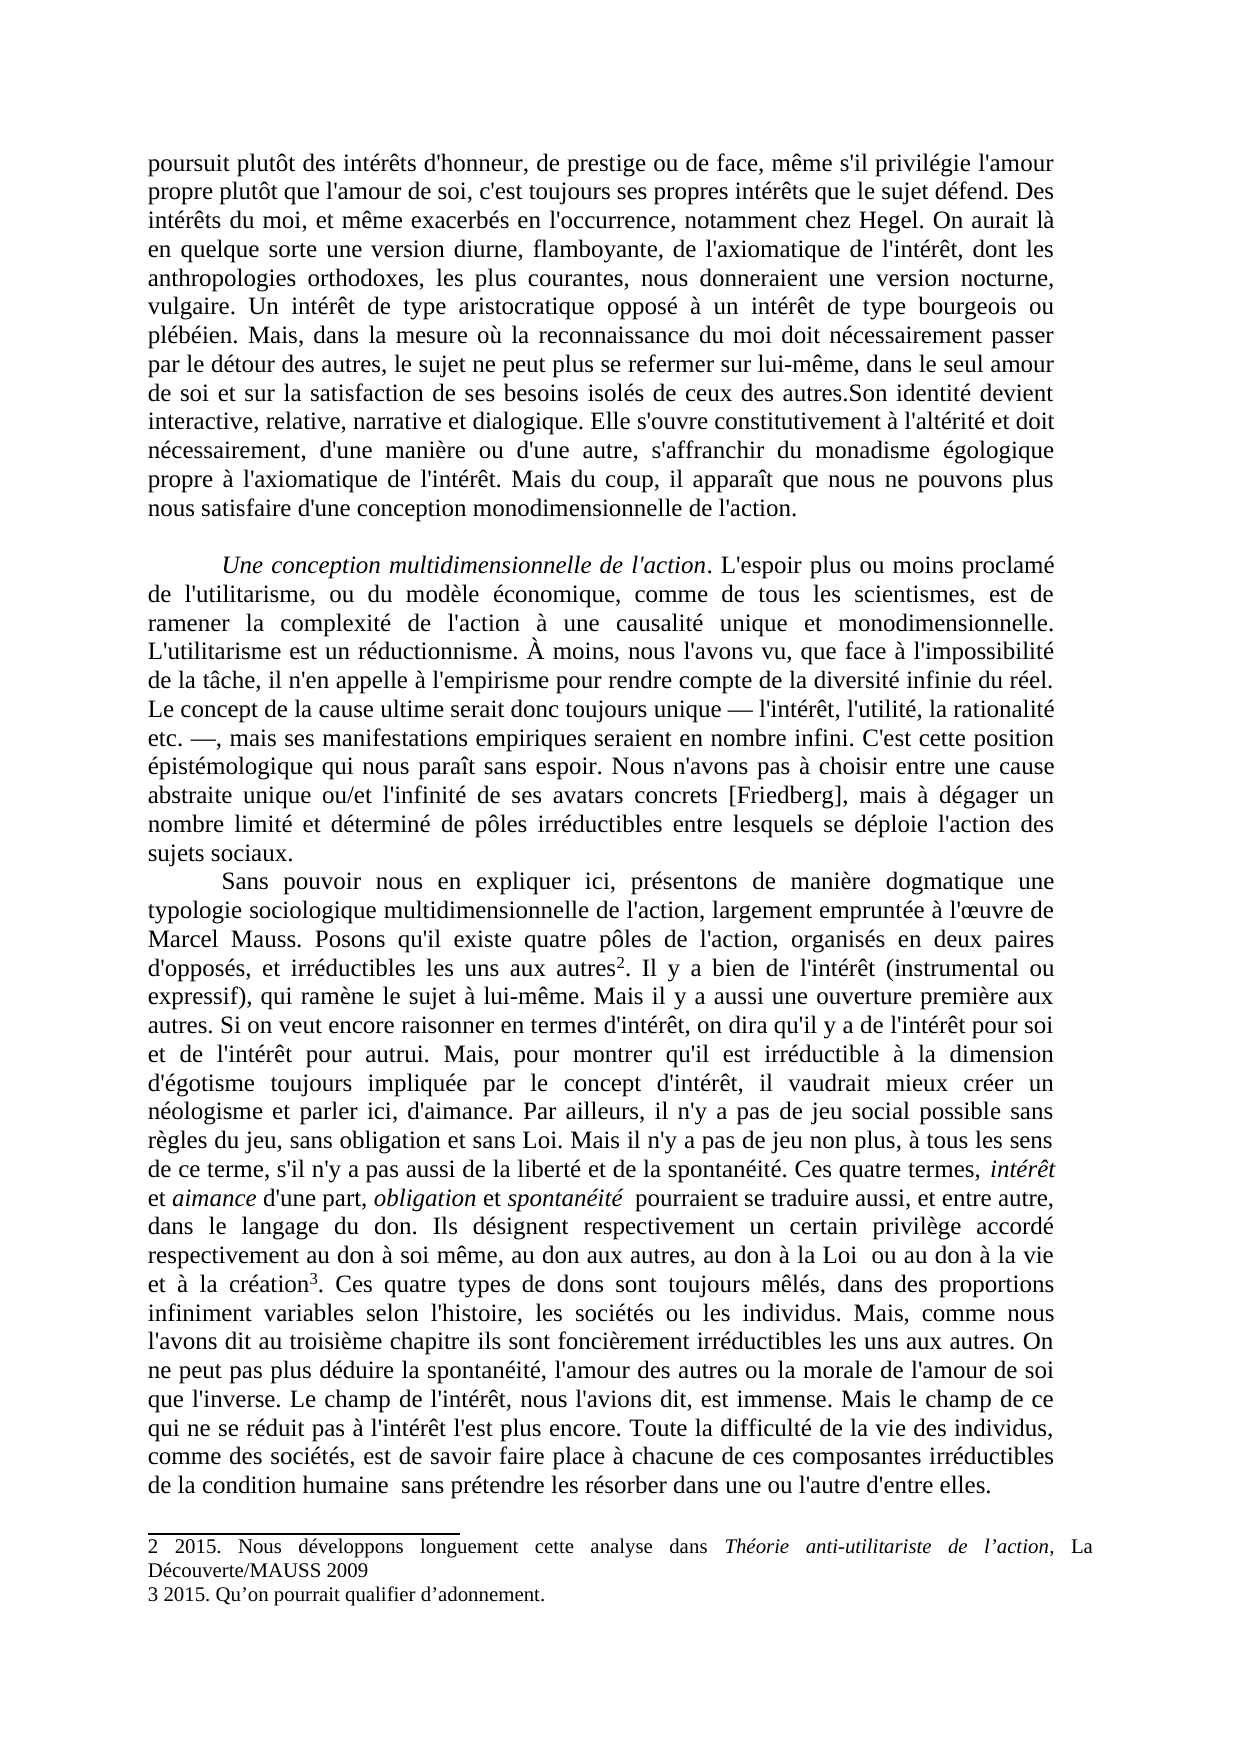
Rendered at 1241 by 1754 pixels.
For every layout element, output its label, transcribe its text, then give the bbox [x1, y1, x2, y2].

text Sans pouvoir nous en expliquer ici, présentons de manière dogmatique une typologie sociologique multidimensionnelle de l'action, largement empruntée à l'œuvre de Marcel Mauss. Posons qu'il existe quatre pôles de l'action, organisés en deux paires d'opposés, et irréductibles les uns aux autres. Il y a bien de l'intérêt (instrumental ou expressif), qui ramène le sujet à lui-même. Mais il y a aussi une ouverture première aux autres. Si on veut encore raisonner en termes d'intérêt, on dira qu'il y a de l'intérêt pour soi et de l'intérêt pour autrui. Mais, pour montrer qu'il est irréductible à la dimension d'égotisme toujours impliquée par le concept d'intérêt, il vaudrait mieux créer un néologisme et parler ici, d'aimance. Par ailleurs, il n'y a pas de jeu social possible sans règles du jeu, sans obligation et sans Loi. Mais il n'y a pas de jeu non plus, à tous les sens de ce terme, s'il n'y a pas aussi de la liberté et de la spontanéité. Ces quatre termes, intérêt et aimance d'une part, obligation et spontanéité pourraient se traduire aussi, et entre autre, dans le langage du don. Ils désignent respectivement un certain privilège accordé respectivement au don à soi même, au don aux autres, au don à la Loi ou au don à la vie et à la création. Ces quatre types de dons sont toujours mêlés, dans des proportions infiniment variables selon l'histoire, les sociétés ou les individus. Mais, comme nous l'avons dit au troisième chapitre ils sont foncièrement irréductibles les uns aux autres. On ne peut pas plus déduire la spontanéité, l'amour des autres ou la morale de l'amour de soi que l'inverse. Le champ de l'intérêt, nous l'avions dit, est immense. Mais le champ de ce qui ne se réduit pas à l'intérêt l'est plus encore. Toute la difficulté de la vie des individus, comme des sociétés, est de savoir faire place à chacune de ces composantes irréductibles de la condition humaine sans prétendre les résorber dans une ou l'autre d'entre elles. [148, 866, 1055, 1499]
text poursuit plutôt des intérêts d'honneur, de prestige ou de face, même s'il privilégie l'amour propre plutôt que l'amour de soi, c'est toujours ses propres intérêts que le sujet défend. Des intérêts du moi, et même exacerbés en l'occurrence, notamment chez Hegel. On aurait là en quelque sorte une version diurne, flamboyante, de l'axiomatique de l'intérêt, dont les anthropologies orthodoxes, les plus courantes, nous donneraient une version nocturne, vulgaire. Un intérêt de type aristocratique opposé à un intérêt de type bourgeois ou plébéien. Mais, dans la mesure où la reconnaissance du moi doit nécessairement passer par le détour des autres, le sujet ne peut plus se refermer sur lui-même, dans le seul amour de soi et sur la satisfaction de ses besoins isolés de ceux des autres.Son identité devient interactive, relative, narrative et dialogique. Elle s'ouvre constitutivement à l'altérité et doit nécessairement, d'une manière ou d'une autre, s'affranchir du monadisme égologique propre à l'axiomatique de l'intérêt. Mais du coup, il apparaît que nous ne pouvons plus nous satisfaire d'une conception monodimensionnelle de l'action. [148, 148, 1055, 521]
text 2015. Nous développons longuement cette analyse dans Théorie anti-utilitariste de l’action, La Découverte/MAUSS 2009 [148, 1534, 1093, 1582]
text 2015. Qu’on pourrait qualifier d’adonnement. [148, 1582, 1093, 1606]
text Une conception multidimensionnelle de l'action. L'espoir plus ou moins proclamé de l'utilitarisme, ou du modèle économique, comme de tous les scientismes, est de ramener la complexité de l'action à une causalité unique et monodimensionnelle. L'utilitarisme est un réductionnisme. À moins, nous l'avons vu, que face à l'impossibilité de la tâche, il n'en appelle à l'empirisme pour rendre compte de la diversité infinie du réel. Le concept de la cause ultime serait donc toujours unique — l'intérêt, l'utilité, la rationalité etc. —, mais ses manifestations empiriques seraient en nombre infini. C'est cette position épistémologique qui nous paraît sans espoir. Nous n'avons pas à choisir entre une cause abstraite unique ou/et l'infinité de ses avatars concrets [Friedberg], mais à dégager un nombre limité et déterminé de pôles irréductibles entre lesquels se déploie l'action des sujets sociaux. [148, 550, 1055, 866]
